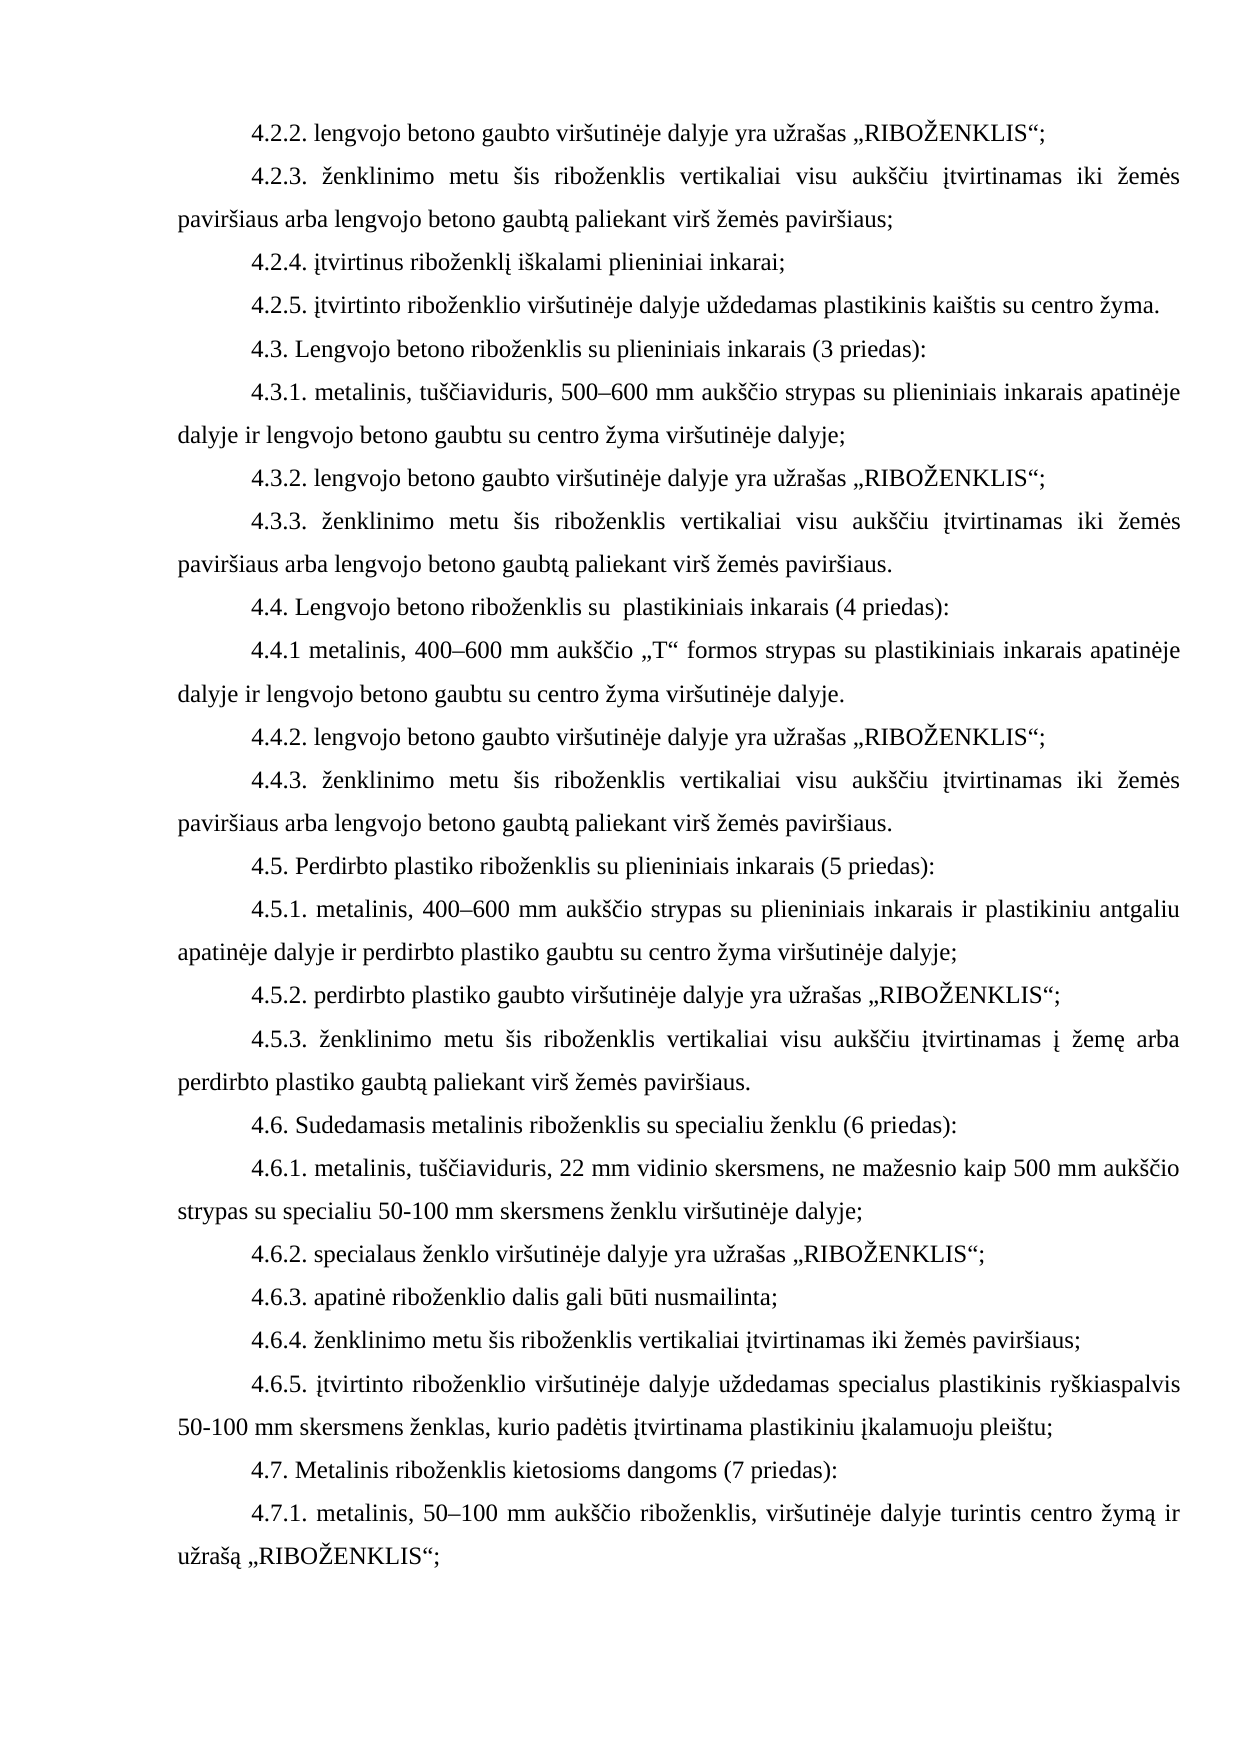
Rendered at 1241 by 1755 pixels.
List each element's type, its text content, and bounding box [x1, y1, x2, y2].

text 4.6.2. specialaus ženklo viršutinėje dalyje yra užrašas „RIBOŽENKLIS“; [177, 1239, 1181, 1268]
text 4.5. Perdirbto plastiko riboženklis su plieniniais inkarais (5 priedas): [177, 851, 1181, 880]
text 4.2.4. įtvirtinus riboženklį iškalami plieniniai inkarai; [177, 247, 1181, 276]
text 4.2.2. lengvojo betono gaubto viršutinėje dalyje yra užrašas „RIBOŽENKLIS“; [177, 118, 1181, 147]
text 4.3.1. metalinis, tuščiaviduris, 500–600 mm aukščio strypas su plieniniais inkarais apatinėje dalyje ir lengvojo betono gaubtu su centro žyma viršutinėje dalyje; [177, 377, 1181, 449]
text 4.3. Lengvojo betono riboženklis su plieniniais inkarais (3 priedas): [177, 334, 1181, 362]
text 4.7. Metalinis riboženklis kietosioms dangoms (7 priedas): [251, 1455, 1181, 1484]
text 4.5.1. metalinis, 400–600 mm aukščio strypas su plieniniais inkarais ir plastikiniu antgaliu apatinėje dalyje ir perdirbto plastiko gaubtu su centro žyma viršutinėje dalyje; [177, 894, 1181, 966]
text 4.2.5. įtvirtinto riboženklio viršutinėje dalyje uždedamas plastikinis kaištis su centro žyma. [177, 291, 1181, 319]
text 4.3.3. ženklinimo metu šis riboženklis vertikaliai visu aukščiu įtvirtinamas iki žemės paviršiaus arba lengvojo betono gaubtą paliekant virš žemės paviršiaus. [177, 506, 1181, 578]
text 4.4.1 metalinis, 400–600 mm aukščio „T“ formos strypas su plastikiniais inkarais apatinėje dalyje ir lengvojo betono gaubtu su centro žyma viršutinėje dalyje. [177, 636, 1181, 707]
text 4.4.3. ženklinimo metu šis riboženklis vertikaliai visu aukščiu įtvirtinamas iki žemės paviršiaus arba lengvojo betono gaubtą paliekant virš žemės paviršiaus. [177, 765, 1181, 837]
text 4.6. Sudedamasis metalinis riboženklis su specialiu ženklu (6 priedas): [177, 1110, 1181, 1139]
text 4.6.1. metalinis, tuščiaviduris, 22 mm vidinio skersmens, ne mažesnio kaip 500 mm aukščio strypas su specialiu 50-100 mm skersmens ženklu viršutinėje dalyje; [177, 1153, 1181, 1225]
text 4.6.3. apatinė riboženklio dalis gali būti nusmailinta; [177, 1282, 1181, 1311]
text 4.5.2. perdirbto plastiko gaubto viršutinėje dalyje yra užrašas „RIBOŽENKLIS“; [177, 981, 1181, 1009]
text 4.4. Lengvojo betono riboženklis su plastikiniais inkarais (4 priedas): [177, 592, 1181, 621]
text 4.4.2. lengvojo betono gaubto viršutinėje dalyje yra užrašas „RIBOŽENKLIS“; [177, 722, 1181, 751]
text 4.6.5. įtvirtinto riboženklio viršutinėje dalyje uždedamas specialus plastikinis ryškiaspalvis 50-100 mm skersmens ženklas, kurio padėtis įtvirtinama plastikiniu įkalamuoju pleištu; [177, 1369, 1181, 1441]
text 4.2.3. ženklinimo metu šis riboženklis vertikaliai visu aukščiu įtvirtinamas iki žemės paviršiaus arba lengvojo betono gaubtą paliekant virš žemės paviršiaus; [177, 161, 1181, 233]
text 4.6.4. ženklinimo metu šis riboženklis vertikaliai įtvirtinamas iki žemės paviršiaus; [177, 1326, 1181, 1354]
text 4.7.1. metalinis, 50–100 mm aukščio riboženklis, viršutinėje dalyje turintis centro žymą ir užrašą „RIBOŽENKLIS“; [177, 1498, 1181, 1570]
text 4.3.2. lengvojo betono gaubto viršutinėje dalyje yra užrašas „RIBOŽENKLIS“; [177, 463, 1181, 492]
text 4.5.3. ženklinimo metu šis riboženklis vertikaliai visu aukščiu įtvirtinamas į žemę arba perdirbto plastiko gaubtą paliekant virš žemės paviršiaus. [177, 1024, 1181, 1096]
